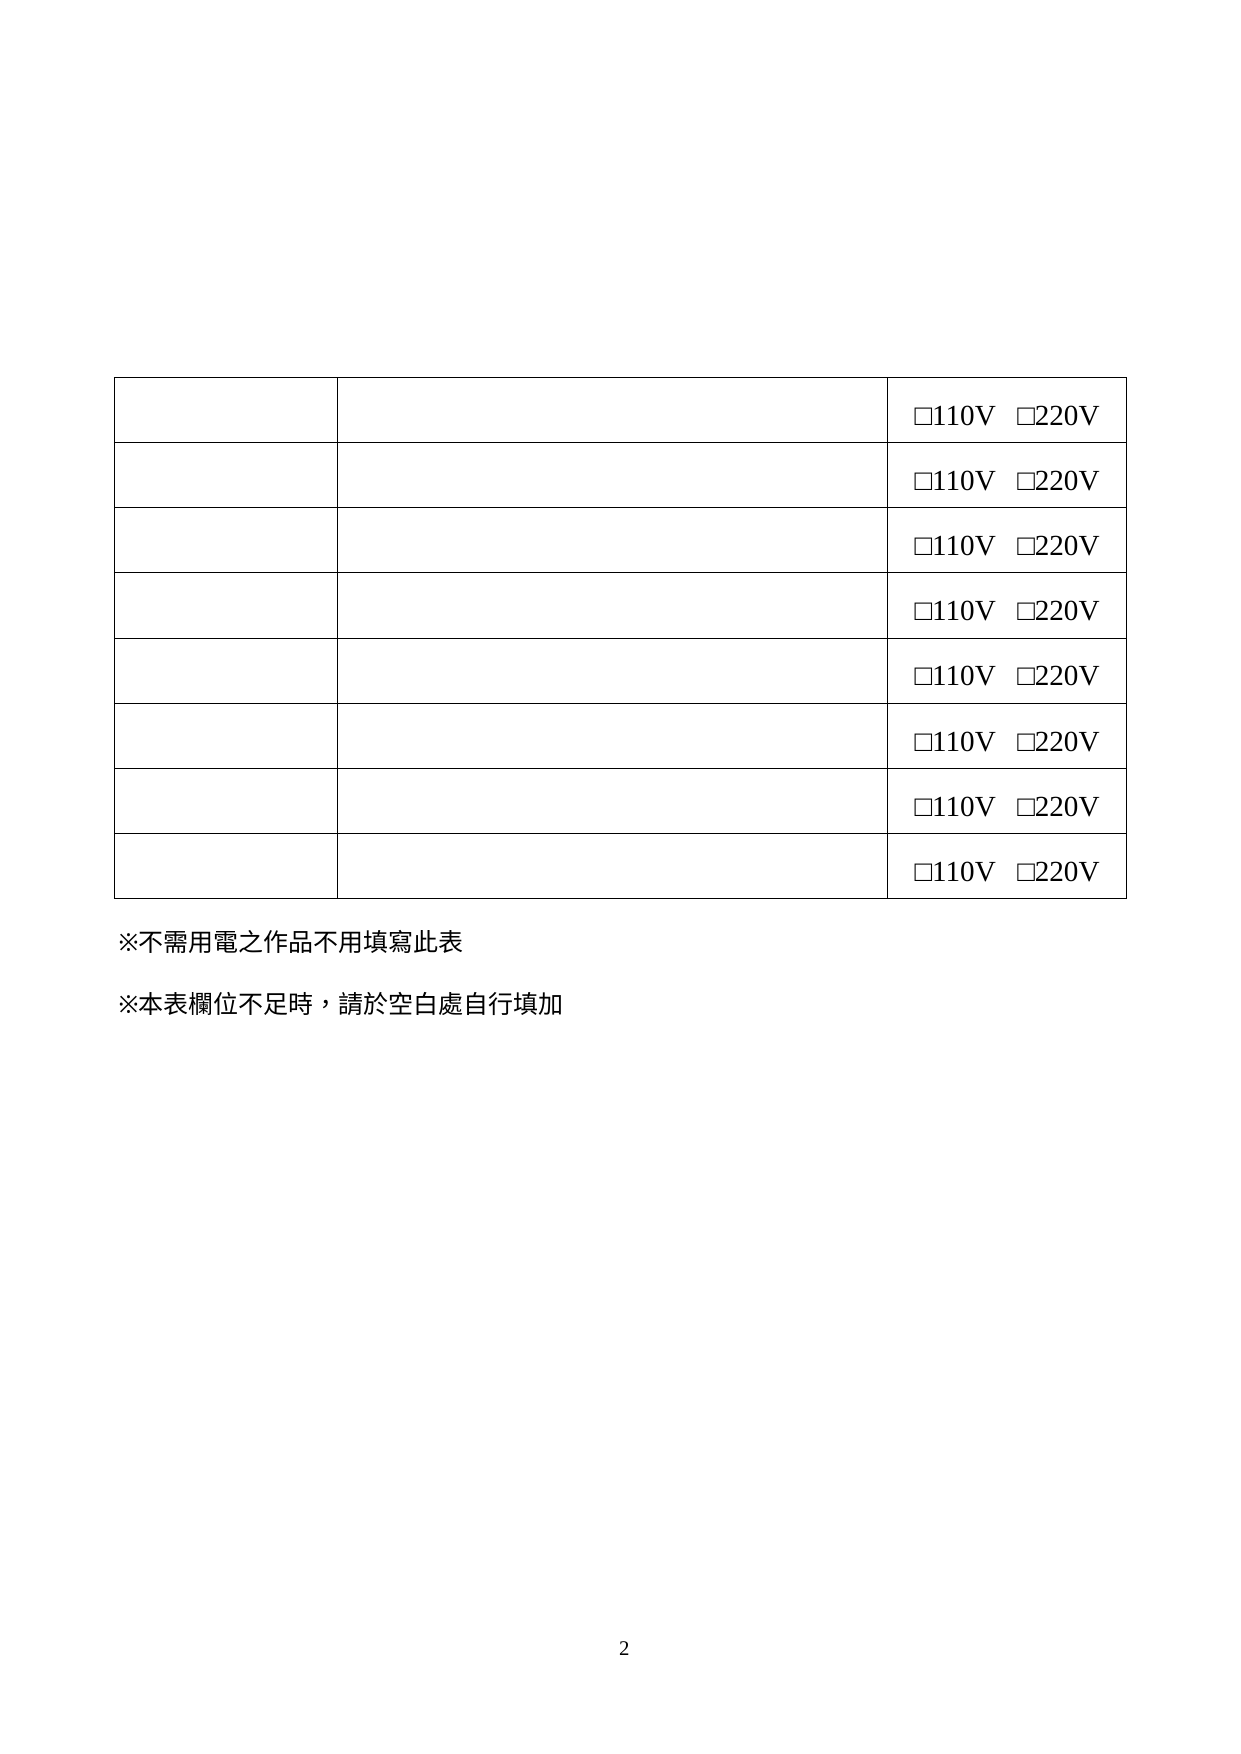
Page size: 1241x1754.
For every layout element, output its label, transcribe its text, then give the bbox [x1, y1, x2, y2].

table_cell [115, 639, 337, 702]
table_cell □110V □220V [888, 443, 1126, 507]
table_cell □110V □220V [888, 704, 1126, 768]
table_cell [338, 378, 887, 442]
table_cell [338, 769, 887, 833]
table_cell □110V □220V [888, 508, 1126, 572]
table_cell [338, 834, 887, 898]
table_cell □110V □220V [888, 834, 1126, 898]
table_cell [115, 769, 337, 833]
table_cell [338, 704, 887, 768]
table_cell [338, 573, 887, 637]
table_cell [115, 378, 337, 442]
table_cell [338, 443, 887, 507]
table_cell [115, 704, 337, 768]
table_cell [115, 508, 337, 572]
table_cell □110V □220V [888, 378, 1126, 442]
table_cell □110V □220V [888, 769, 1126, 833]
table_cell [115, 573, 337, 637]
table_cell [338, 639, 887, 702]
table_cell □110V □220V [888, 573, 1126, 637]
table_cell [338, 508, 887, 572]
text ※本表欄位不足時，請於空白處自行填加 [118, 961, 1122, 1024]
table_cell [115, 443, 337, 507]
table_cell □110V □220V [888, 639, 1126, 702]
table_cell [115, 834, 337, 898]
text ※不需用電之作品不用填寫此表 [118, 899, 1122, 961]
